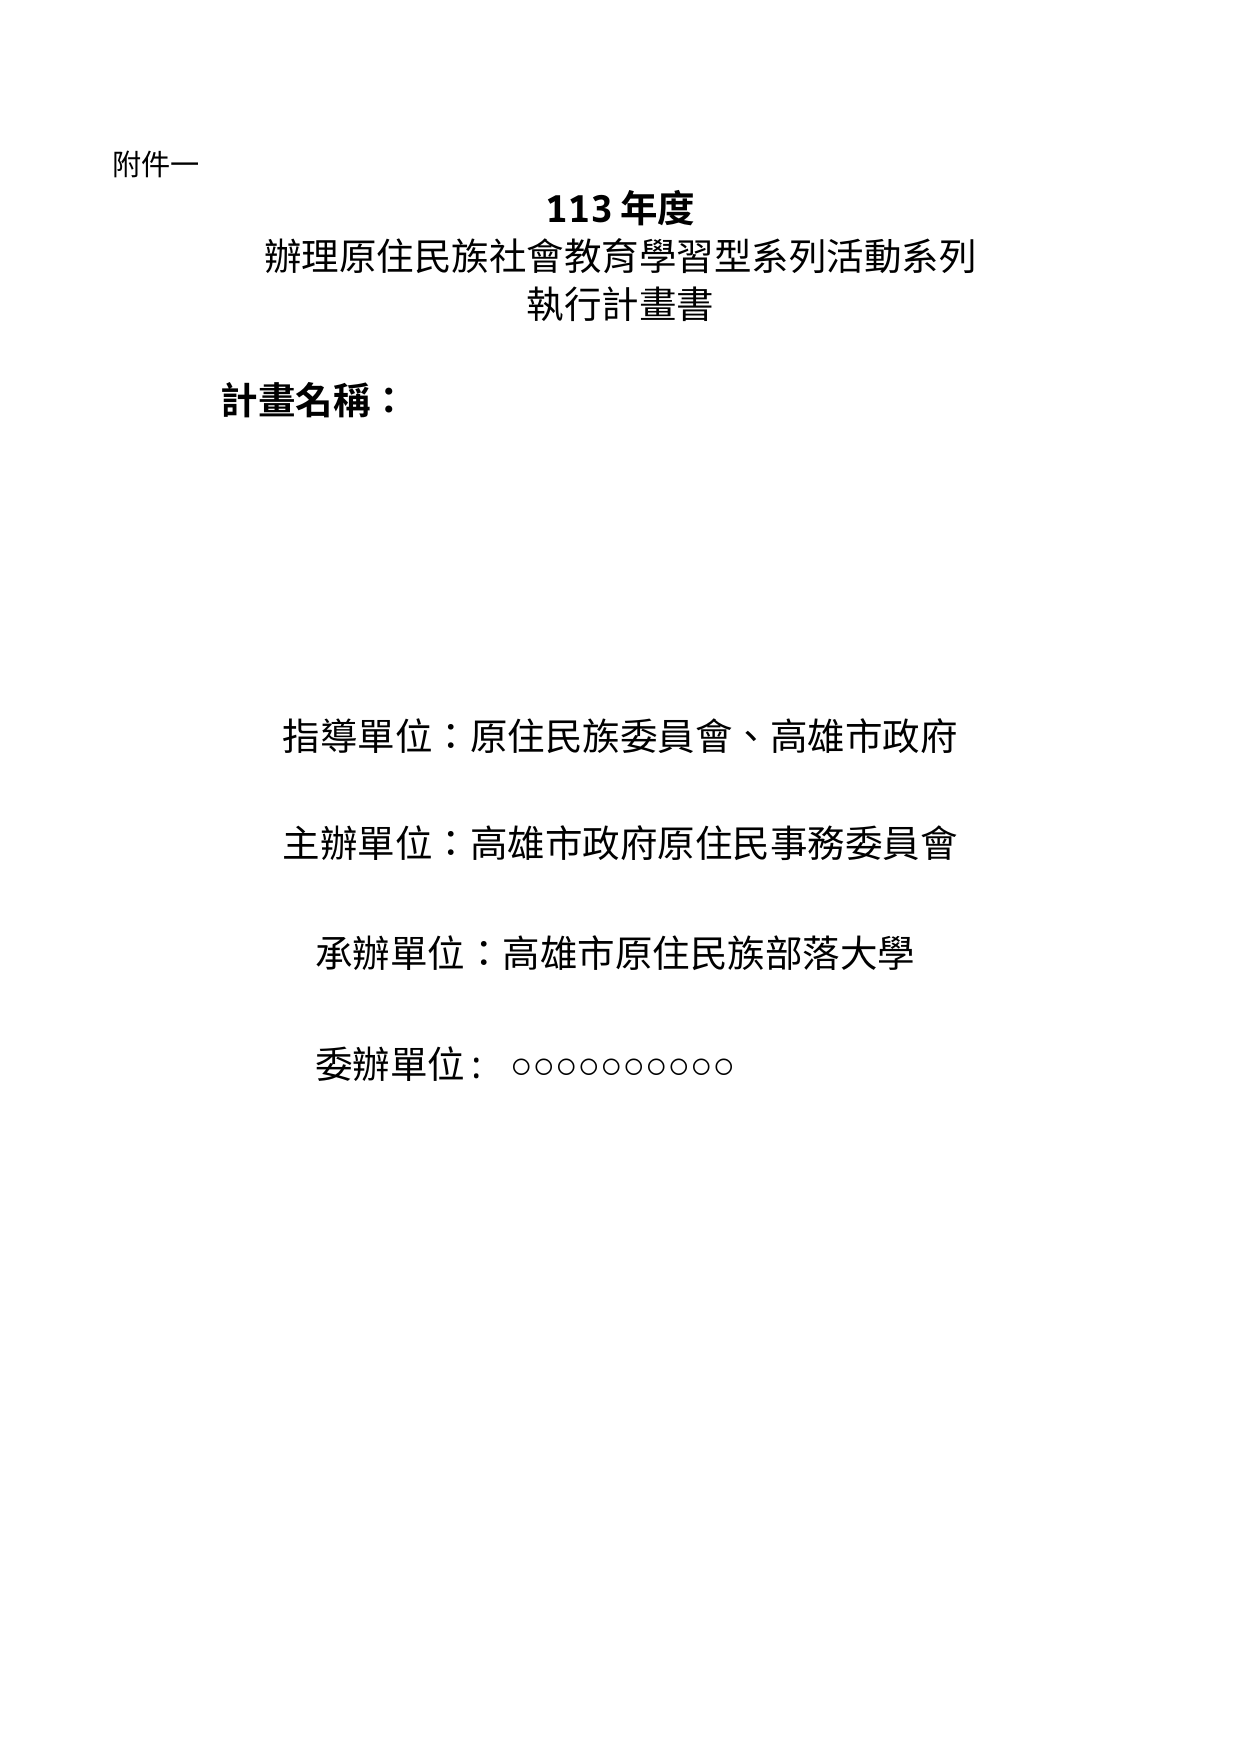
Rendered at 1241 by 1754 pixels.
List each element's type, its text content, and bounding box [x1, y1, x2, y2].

text 附件一 [112, 137, 1128, 184]
text 計畫名稱： [221, 376, 1128, 424]
text 承辦單位：高雄市原住民族部落大學 [112, 918, 1128, 980]
text 執行計畫書 [112, 280, 1128, 328]
text 指導單位：原住民族委員會、高雄市政府 [112, 712, 1128, 759]
text 113年度 [112, 184, 1128, 232]
text 辦理原住民族社會教育學習型系列活動系列 [112, 232, 1128, 280]
text 主辦單位：高雄市政府原住民事務委員會 [112, 807, 1128, 870]
text 委辦單位: ○○○○○○○○○○ [112, 1028, 1128, 1091]
